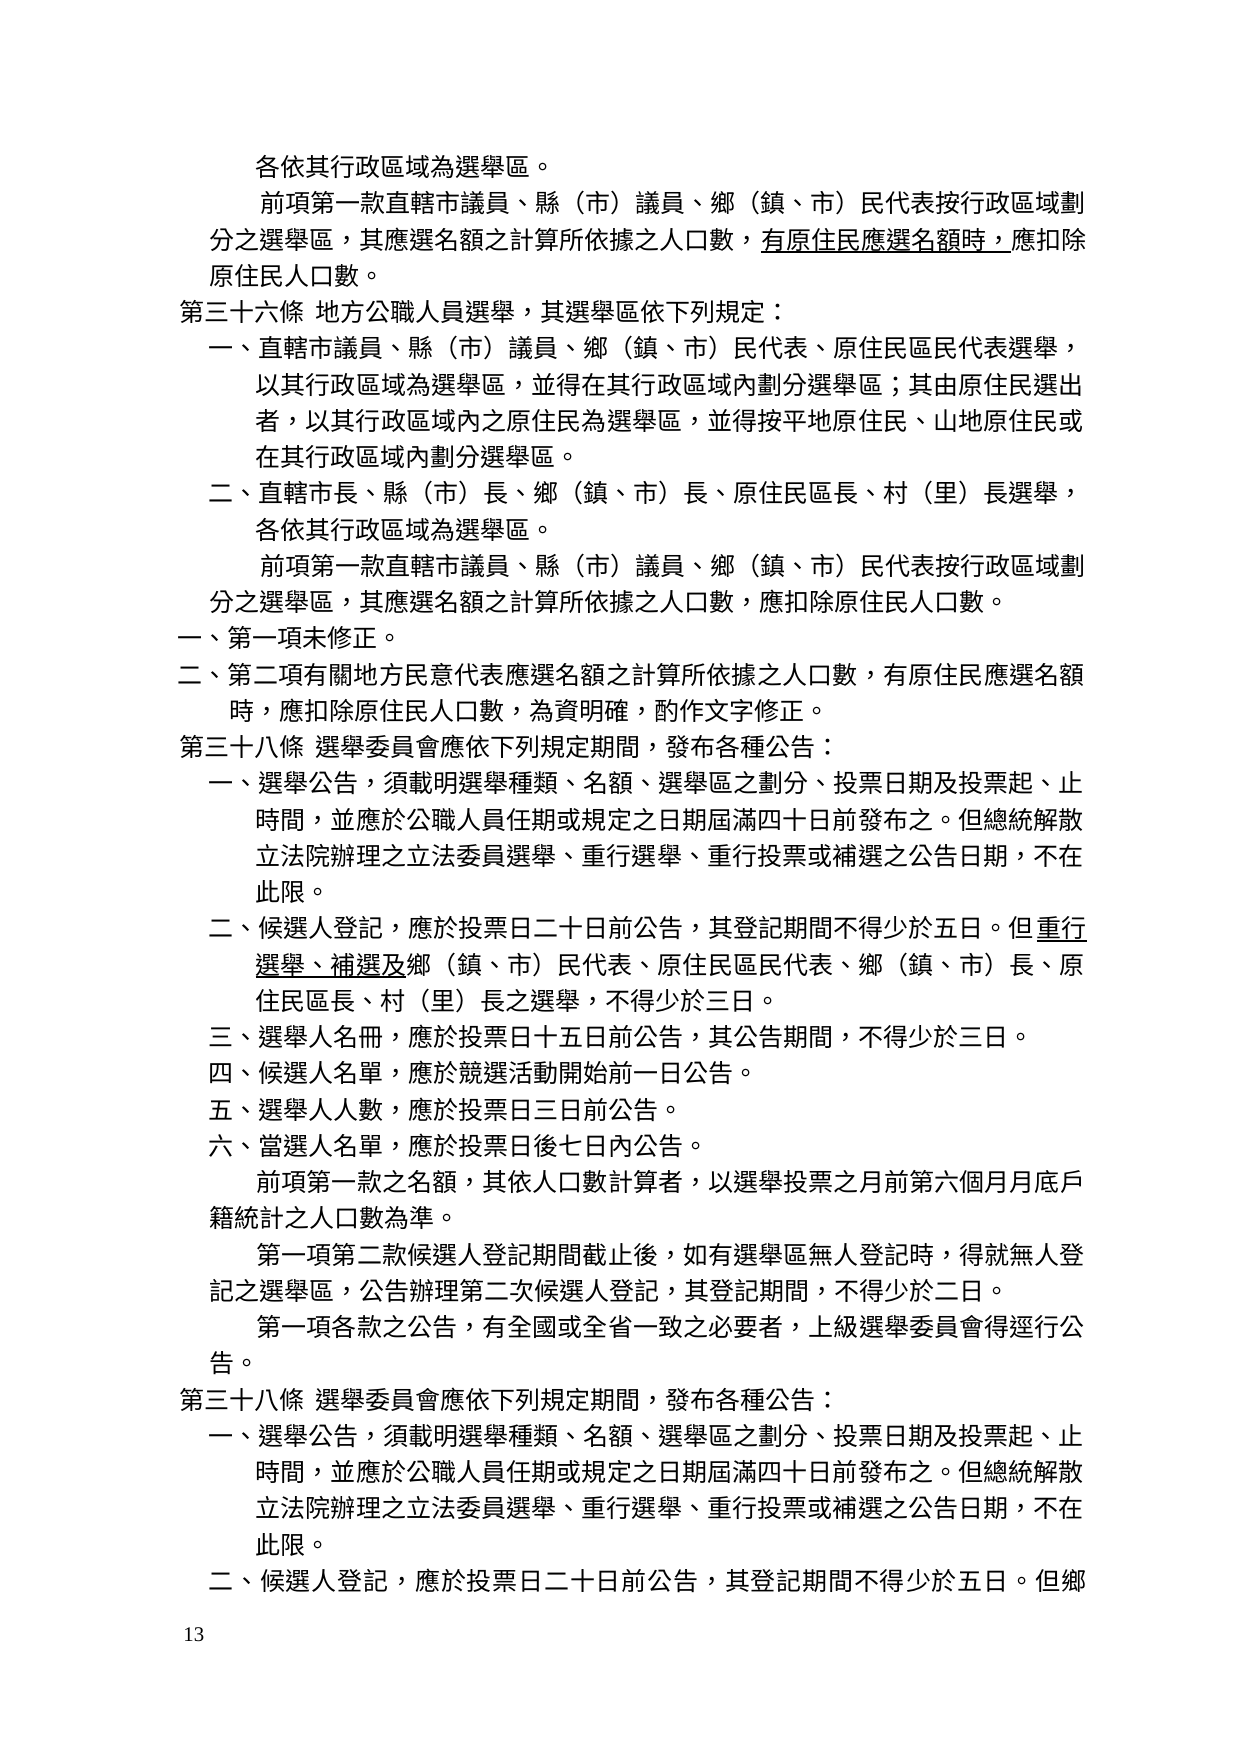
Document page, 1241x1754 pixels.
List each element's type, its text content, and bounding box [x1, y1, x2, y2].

text 第三十八條 選舉委員會應依下列規定期間，發布各種公告： [179, 728, 1087, 764]
text 前項第一款直轄市議員、縣（市）議員、鄉（鎮、市）民代表按行政區域劃分之選舉區，其應選名額之計算所依據之人口數，應扣除原住民人口數。 [209, 546, 1087, 619]
text 一、選舉公告，須載明選舉種類、名額、選舉區之劃分、投票日期及投票起、止時間，並應於公職人員任期或規定之日期屆滿四十日前發布之。但總統解散立法院辦理之立法委員選舉、重行選舉、重行投票或補選之公告日期，不在此限。 [208, 1416, 1087, 1561]
text 二、第二項有關地方民意代表應選名額之計算所依據之人口數，有原住民應選名額時，應扣除原住民人口數，為資明確，酌作文字修正。 [177, 655, 1087, 728]
text 一、選舉公告，須載明選舉種類、名額、選舉區之劃分、投票日期及投票起、止時間，並應於公職人員任期或規定之日期屆滿四十日前發布之。但總統解散立法院辦理之立法委員選舉、重行選舉、重行投票或補選之公告日期，不在此限。 [208, 764, 1087, 909]
text 第一項第二款候選人登記期間截止後，如有選舉區無人登記時，得就無人登記之選舉區，公告辦理第二次候選人登記，其登記期間，不得少於二日。 [209, 1235, 1087, 1308]
text 二、候選人登記，應於投票日二十日前公告，其登記期間不得少於五日。但重行選舉、補選及鄉（鎮、市）民代表、原住民區民代表、鄉（鎮、市）長、原住民區長、村（里）長之選舉，不得少於三日。 [208, 909, 1087, 1018]
text 四、候選人名單，應於競選活動開始前一日公告。 [208, 1054, 1087, 1090]
text 二、候選人登記，應於投票日二十日前公告，其登記期間不得少於五日。但鄉 [208, 1561, 1087, 1598]
text 第三十八條 選舉委員會應依下列規定期間，發布各種公告： [179, 1380, 1087, 1416]
text 六、當選人名單，應於投票日後七日內公告。 [208, 1126, 1087, 1163]
text 一、第一項未修正。 [177, 619, 1087, 655]
text 前項第一款之名額，其依人口數計算者，以選舉投票之月前第六個月月底戶籍統計之人口數為準。 [209, 1163, 1087, 1235]
text 前項第一款直轄市議員、縣（市）議員、鄉（鎮、市）民代表按行政區域劃分之選舉區，其應選名額之計算所依據之人口數，有原住民應選名額時，應扣除原住民人口數。 [209, 184, 1087, 293]
text 三、選舉人名冊，應於投票日十五日前公告，其公告期間，不得少於三日。 [208, 1018, 1087, 1054]
text 一、直轄市議員、縣（市）議員、鄉（鎮、市）民代表、原住民區民代表選舉，以其行政區域為選舉區，並得在其行政區域內劃分選舉區；其由原住民選出者，以其行政區域內之原住民為選舉區，並得按平地原住民、山地原住民或在其行政區域內劃分選舉區。 [208, 329, 1087, 474]
text 第一項各款之公告，有全國或全省一致之必要者，上級選舉委員會得逕行公告。 [209, 1308, 1087, 1380]
text 二、直轄市長、縣（市）長、鄉（鎮、市）長、原住民區長、村（里）長選舉，各依其行政區域為選舉區。 [208, 474, 1087, 546]
text 各依其行政區域為選舉區。 [208, 148, 1087, 184]
text 五、選舉人人數，應於投票日三日前公告。 [208, 1090, 1087, 1126]
text 第三十六條 地方公職人員選舉，其選舉區依下列規定： [179, 293, 1087, 329]
